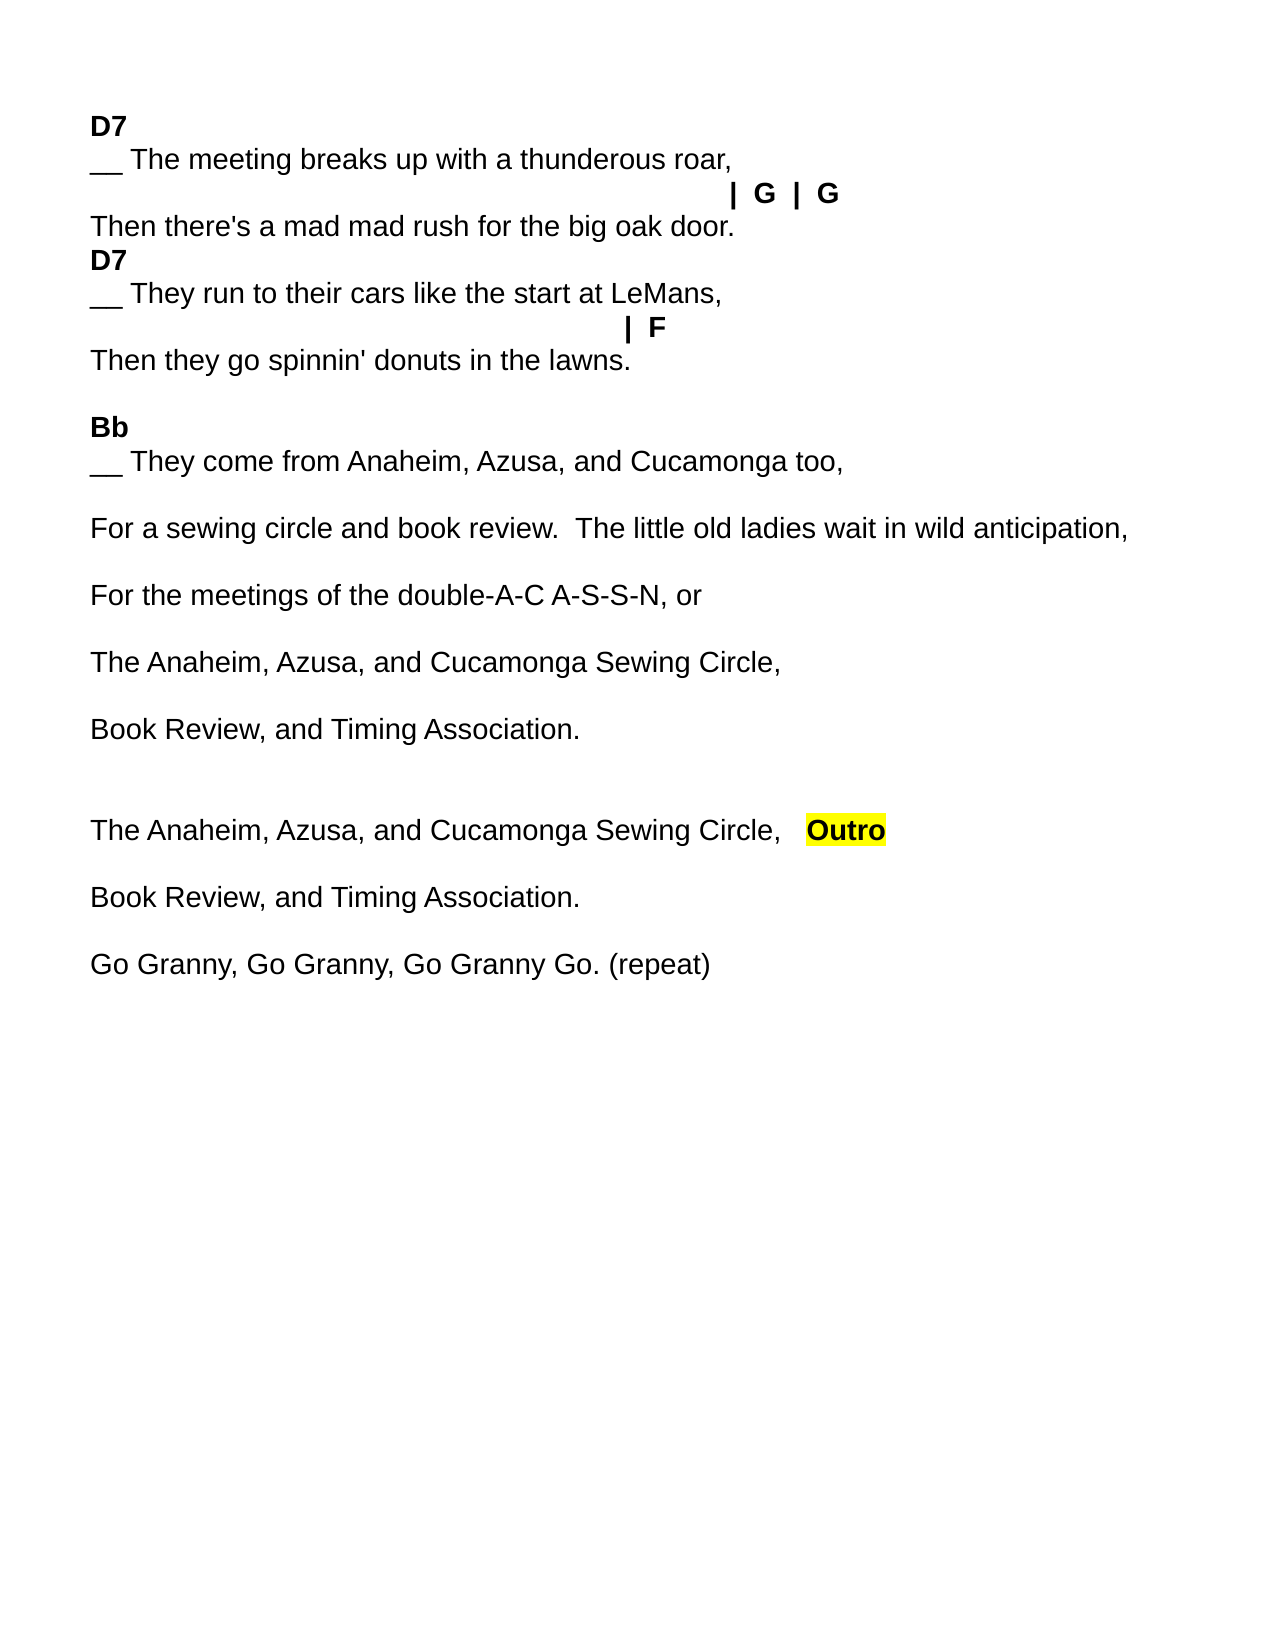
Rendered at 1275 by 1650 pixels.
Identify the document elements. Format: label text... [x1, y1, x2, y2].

text The Anaheim, Azusa, and Cucamonga Sewing Circle, Outro [90, 813, 1185, 846]
text For a sewing circle and book review. The little old ladies wait in wild anticipation, [90, 511, 1185, 544]
text Go Granny, Go Granny, Go Granny Go. (repeat) [90, 913, 1185, 981]
text __ They come from Anaheim, Azusa, and Cucamonga too, [90, 444, 1185, 477]
text Then they go spinnin' donuts in the lawns. [90, 343, 1185, 377]
text Bb [90, 410, 1185, 444]
text D7 [90, 108, 1185, 142]
text Book Review, and Timing Association. [90, 880, 1185, 913]
text Book Review, and Timing Association. [90, 712, 1185, 746]
text D7 [90, 243, 1185, 276]
text __ They run to their cars like the start at LeMans, [90, 276, 1185, 310]
text | F [90, 310, 1185, 343]
text The Anaheim, Azusa, and Cucamonga Sewing Circle, [90, 645, 1185, 679]
text | G | G [90, 176, 1185, 209]
text Then there's a mad mad rush for the big oak door. [90, 209, 1185, 243]
text For the meetings of the double-A-C A-S-S-N, or [90, 578, 1185, 612]
text __ The meeting breaks up with a thunderous roar, [90, 142, 1185, 176]
